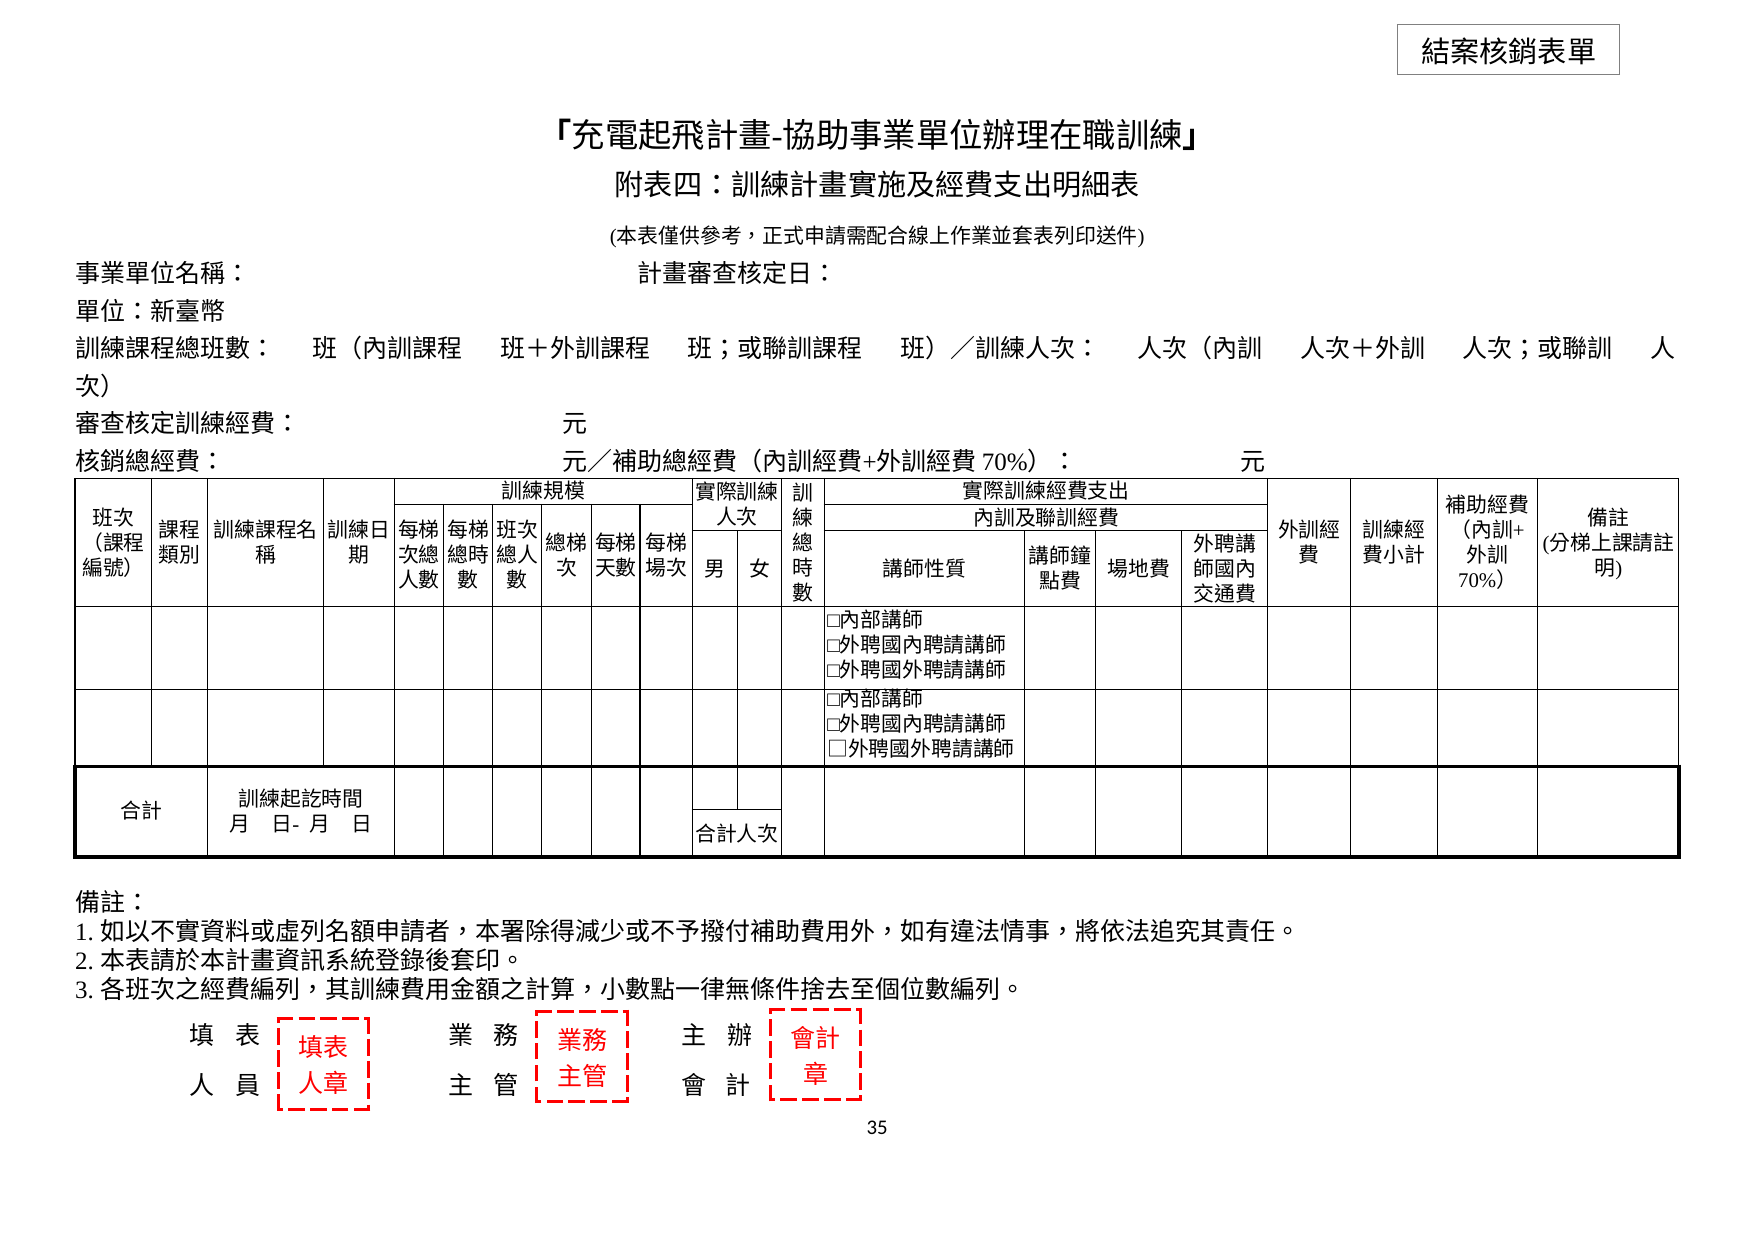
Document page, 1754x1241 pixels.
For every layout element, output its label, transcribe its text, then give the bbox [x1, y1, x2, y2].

table_cell [1351, 768, 1437, 855]
table_cell [395, 768, 443, 855]
table_cell [825, 768, 1024, 855]
table_cell [152, 690, 207, 764]
text 會計章 [787, 1018, 844, 1091]
table_cell [641, 607, 692, 688]
table_cell [76, 690, 151, 764]
table_cell [1538, 607, 1678, 688]
table_cell [493, 768, 541, 855]
table_cell [1538, 690, 1678, 764]
table_cell [738, 690, 781, 764]
text 主 管 [370, 1054, 535, 1104]
subtitle 2. 本表請於本計畫資訊系統登錄後套印。 [75, 946, 1679, 975]
table_header 訓練總時數 [782, 479, 824, 606]
table_cell [395, 607, 443, 688]
text 會 計 [536, 1054, 1679, 1104]
subtitle 附表四：訓練計畫實施及經費支出明細表 [75, 157, 1679, 205]
table_header 訓練日期 [324, 479, 394, 606]
table_cell [1438, 768, 1537, 855]
table_cell [1096, 607, 1181, 688]
table_cell [782, 607, 824, 688]
subtitle 1. 如以不實資料或虛列名額申請者，本署除得減少或不予撥付補助費用外，如有違法情事，將依法追究其責任。 [75, 917, 1679, 946]
table_cell [782, 690, 824, 764]
table_cell [1351, 690, 1437, 764]
table_cell 合計人次 [693, 810, 781, 855]
table_cell 內訓及聯訓經費 [825, 505, 1267, 530]
table_header 外訓經費 [1268, 479, 1350, 606]
table_header 實際訓練經費支出 [825, 479, 1267, 504]
table_cell [444, 768, 492, 855]
subtitle 訓練課程總班數： 班（內訓課程 班＋外訓課程 班；或聯訓課程 班）／訓練人次： 人次（內訓 人次＋外訓 人次；或聯訓 人次） [75, 328, 1679, 403]
table_header 實際訓練人次 [693, 479, 781, 530]
text 人 員 [75, 1054, 277, 1104]
table_cell 外聘講師國內交通費 [1182, 531, 1267, 606]
table_cell [641, 768, 692, 855]
table_cell [592, 768, 639, 855]
table_cell [1025, 690, 1095, 764]
table_cell [693, 768, 737, 809]
text 業務 主管 [553, 1020, 611, 1093]
table_cell [641, 690, 692, 764]
table_cell [542, 690, 591, 764]
table_cell 訓練起訖時間 月 日- 月 日 [208, 768, 394, 855]
table_cell [693, 690, 737, 764]
table_cell [1438, 690, 1537, 764]
table_cell 班次總人數 [493, 505, 541, 606]
table_cell [444, 690, 492, 764]
subtitle 審查核定訓練經費： 元 [75, 403, 1679, 440]
table_cell [542, 607, 591, 688]
table_cell 每梯總時數 [444, 505, 492, 606]
table_cell [782, 768, 824, 855]
table_cell [1096, 690, 1181, 764]
table_cell [208, 607, 323, 688]
table_cell [1096, 768, 1181, 855]
table_cell [1268, 690, 1350, 764]
table_cell [1438, 607, 1537, 688]
table_cell [1351, 607, 1437, 688]
table_header 備註 (分梯上課請註明) [1538, 479, 1678, 606]
subtitle 核銷總經費： 元／補助總經費（內訓經費+外訓經費70%）： 元 [75, 440, 1679, 478]
table_cell [1268, 607, 1350, 688]
table_cell 每梯次總人數 [395, 505, 443, 606]
table_cell [592, 607, 639, 688]
table_cell 總梯次 [542, 505, 591, 606]
table_header 訓練課程名稱 [208, 479, 323, 606]
subtitle [1398, 25, 1619, 74]
subtitle 備註： [75, 888, 1679, 917]
table_cell [542, 768, 591, 855]
table_cell [1025, 607, 1095, 688]
table_header 課程類別 [152, 479, 207, 606]
table_cell [1025, 768, 1095, 855]
table_cell 合計 [77, 768, 207, 855]
table_cell [1182, 768, 1267, 855]
table_cell [493, 690, 541, 764]
text 填 表 業 務 主 辦 [75, 1004, 1679, 1111]
table_header 班次（課程編號） [76, 479, 151, 606]
table_cell [395, 690, 443, 764]
table_cell [1182, 607, 1267, 688]
table_cell 女 [738, 531, 781, 606]
table_header 訓練經費小計 [1351, 479, 1437, 606]
table_cell [493, 607, 541, 688]
table_cell 講師鐘點費 [1025, 531, 1095, 606]
table_cell □內部講師 □外聘國內聘請講師□外聘國外聘請講師 [825, 690, 1024, 764]
table_header 補助經費（內訓+外訓70%） [1438, 479, 1537, 606]
table_cell [738, 607, 781, 688]
table_cell [1182, 690, 1267, 764]
table_cell [693, 607, 737, 688]
table_cell 每梯場次 [641, 505, 692, 606]
text 結案核銷表單 [1413, 33, 1604, 66]
table_cell [444, 607, 492, 688]
table_cell 場地費 [1096, 531, 1181, 606]
table_cell [76, 607, 151, 688]
table_cell [1538, 768, 1677, 855]
table_header 訓練規模 [395, 479, 692, 504]
table_cell 講師性質 [825, 531, 1024, 606]
table_cell [1268, 768, 1350, 855]
table_cell [208, 690, 323, 764]
table_cell 每梯天數 [592, 505, 639, 606]
table_cell 男 [693, 531, 737, 606]
table_cell [592, 690, 639, 764]
table_cell [738, 768, 781, 809]
table_cell [152, 607, 207, 688]
subtitle (本表僅供參考，正式申請需配合線上作業並套表列印送件) [75, 205, 1679, 253]
table_cell [324, 607, 394, 688]
subtitle 事業單位名稱： 計畫審查核定日： 單位：新臺幣 [75, 253, 1676, 328]
table_cell □內部講師 □外聘國內聘請講師 □外聘國外聘請講師 [825, 607, 1024, 688]
text 填表人章 [295, 1028, 352, 1100]
subtitle 3. 各班次之經費編列，其訓練費用金額之計算，小數點一律無條件捨去至個位數編列。 [75, 975, 1679, 1004]
table_cell [324, 690, 394, 764]
subtitle 「充電起飛計畫-協助事業單位辦理在職訓練」 [75, 109, 1679, 157]
